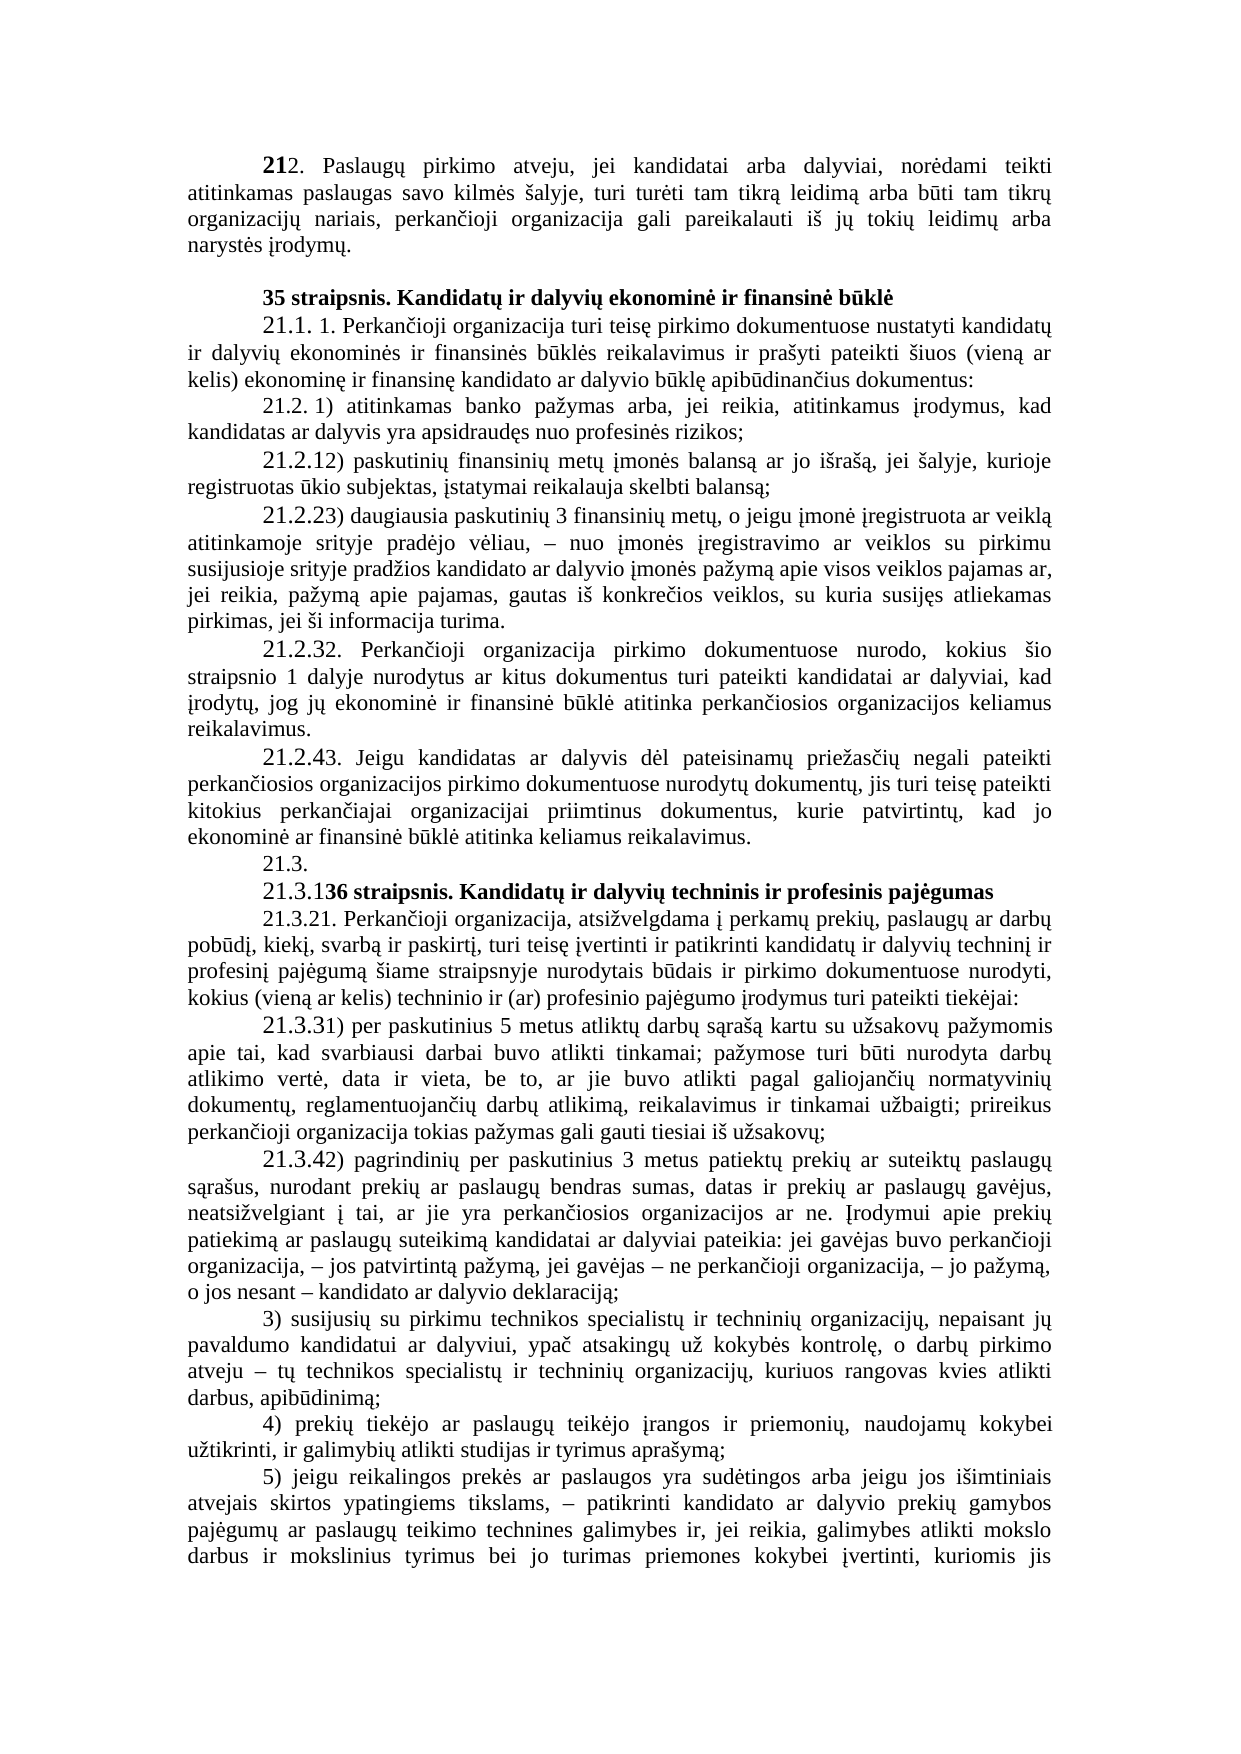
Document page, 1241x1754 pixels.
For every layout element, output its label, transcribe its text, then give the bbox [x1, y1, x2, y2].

text 5) jeigu reikalingos prekės ar paslaugos yra sudėtingos arba jeigu jos išimtiniais atvejais skirtos ypatingiems tikslams, – patikrinti kandidato ar dalyvio prekių gamybos pajėgumų ar paslaugų teikimo technines galimybes ir, jei reikia, galimybes atlikti mokslo darbus ir mokslinius tyrimus bei jo turimas priemones kokybei įvertinti, kuriomis jis [187, 1463, 1053, 1568]
subtitle 2. Paslaugų pirkimo atveju, jei kandidatai arba dalyviai, norėdami teikti atitinkamas paslaugas savo kilmės šalyje, turi turėti tam tikrą leidimą arba būti tam tikrų organizacijų nariais, perkančioji organizacija gali pareikalauti iš jų tokių leidimų arba narystės įrodymų. [187, 150, 1053, 258]
text 3) susijusių su pirkimu technikos specialistų ir techninių organizacijų, nepaisant jų pavaldumo kandidatui ar dalyviui, ypač atsakingų už kokybės kontrolę, o darbų pirkimo atveju – tų technikos specialistų ir techninių organizacijų, kuriuos rangovas kvies atlikti darbus, apibūdinimą; [187, 1305, 1053, 1410]
subtitle 3. Jeigu kandidatas ar dalyvis dėl pateisinamų priežasčių negali pateikti perkančiosios organizacijos pirkimo dokumentuose nurodytų dokumentų, jis turi teisę pateikti kitokius perkančiajai organizacijai priimtinus dokumentus, kurie patvirtintų, kad jo ekonominė ar finansinė būklė atitinka keliamus reikalavimus. [187, 742, 1053, 849]
subtitle 2) paskutinių finansinių metų įmonės balansą ar jo išrašą, jei šalyje, kurioje registruotas ūkio subjektas, įstatymai reikalauja skelbti balansą; [187, 445, 1053, 500]
subtitle 3) daugiausia paskutinių 3 finansinių metų, o jeigu įmonė įregistruota ar veiklą atitinkamoje srityje pradėjo vėliau, – nuo įmonės įregistravimo ar veiklos su pirkimu susijusioje srityje pradžios kandidato ar dalyvio įmonės pažymą apie visos veiklos pajamas ar, jei reikia, pažymą apie pajamas, gautas iš konkrečios veiklos, su kuria susijęs atliekamas pirkimas, jei ši informacija turima. [187, 500, 1053, 634]
subtitle 2) pagrindinių per paskutinius 3 metus patiektų prekių ar suteiktų paslaugų sąrašus, nurodant prekių ar paslaugų bendras sumas, datas ir prekių ar paslaugų gavėjus, neatsižvelgiant į tai, ar jie yra perkančiosios organizacijos ar ne. Įrodymui apie prekių patiekimą ar paslaugų suteikimą kandidatai ar dalyviai pateikia: jei gavėjas buvo perkančioji organizacija, – jos patvirtintą pažymą, jei gavėjas – ne perkančioji organizacija, – jo pažymą, o jos nesant – kandidato ar dalyvio deklaraciją; [187, 1144, 1053, 1305]
subtitle 1. Perkančioji organizacija, atsižvelgdama į perkamų prekių, paslaugų ar darbų pobūdį, kiekį, svarbą ir paskirtį, turi teisę įvertinti ir patikrinti kandidatų ir dalyvių techninį ir profesinį pajėgumą šiame straipsnyje nurodytais būdais ir pirkimo dokumentuose nurodyti, kokius (vieną ar kelis) techninio ir (ar) profesinio pajėgumo įrodymus turi pateikti tiekėjai: [187, 905, 1053, 1010]
subtitle 36 straipsnis. Kandidatų ir dalyvių techninis ir profesinis pajėgumas [187, 876, 1053, 905]
subtitle 2. Perkančioji organizacija pirkimo dokumentuose nurodo, kokius šio straipsnio 1 dalyje nurodytus ar kitus dokumentus turi pateikti kandidatai ar dalyviai, kad įrodytų, jog jų ekonominė ir finansinė būklė atitinka perkančiosios organizacijos keliamus reikalavimus. [187, 634, 1053, 742]
subtitle 1. Perkančioji organizacija turi teisę pirkimo dokumentuose nustatyti kandidatų ir dalyvių ekonominės ir finansinės būklės reikalavimus ir prašyti pateikti šiuos (vieną ar kelis) ekonominę ir finansinę kandidato ar dalyvio būklę apibūdinančius dokumentus: [187, 311, 1053, 392]
subtitle 1) per paskutinius 5 metus atliktų darbų sąrašą kartu su užsakovų pažymomis apie tai, kad svarbiausi darbai buvo atlikti tinkamai; pažymose turi būti nurodyta darbų atlikimo vertė, data ir vieta, be to, ar jie buvo atlikti pagal galiojančių normatyvinių dokumentų, reglamentuojančių darbų atlikimą, reikalavimus ir tinkamai užbaigti; prireikus perkančioji organizacija tokias pažymas gali gauti tiesiai iš užsakovų; [187, 1010, 1053, 1144]
text 4) prekių tiekėjo ar paslaugų teikėjo įrangos ir priemonių, naudojamų kokybei užtikrinti, ir galimybių atlikti studijas ir tyrimus aprašymą; [187, 1410, 1053, 1463]
subtitle 1) atitinkamas banko pažymas arba, jei reikia, atitinkamus įrodymus, kad kandidatas ar dalyvis yra apsidraudęs nuo profesinės rizikos; [187, 392, 1053, 445]
text 35 straipsnis. Kandidatų ir dalyvių ekonominė ir finansinė būklė [187, 284, 1053, 311]
